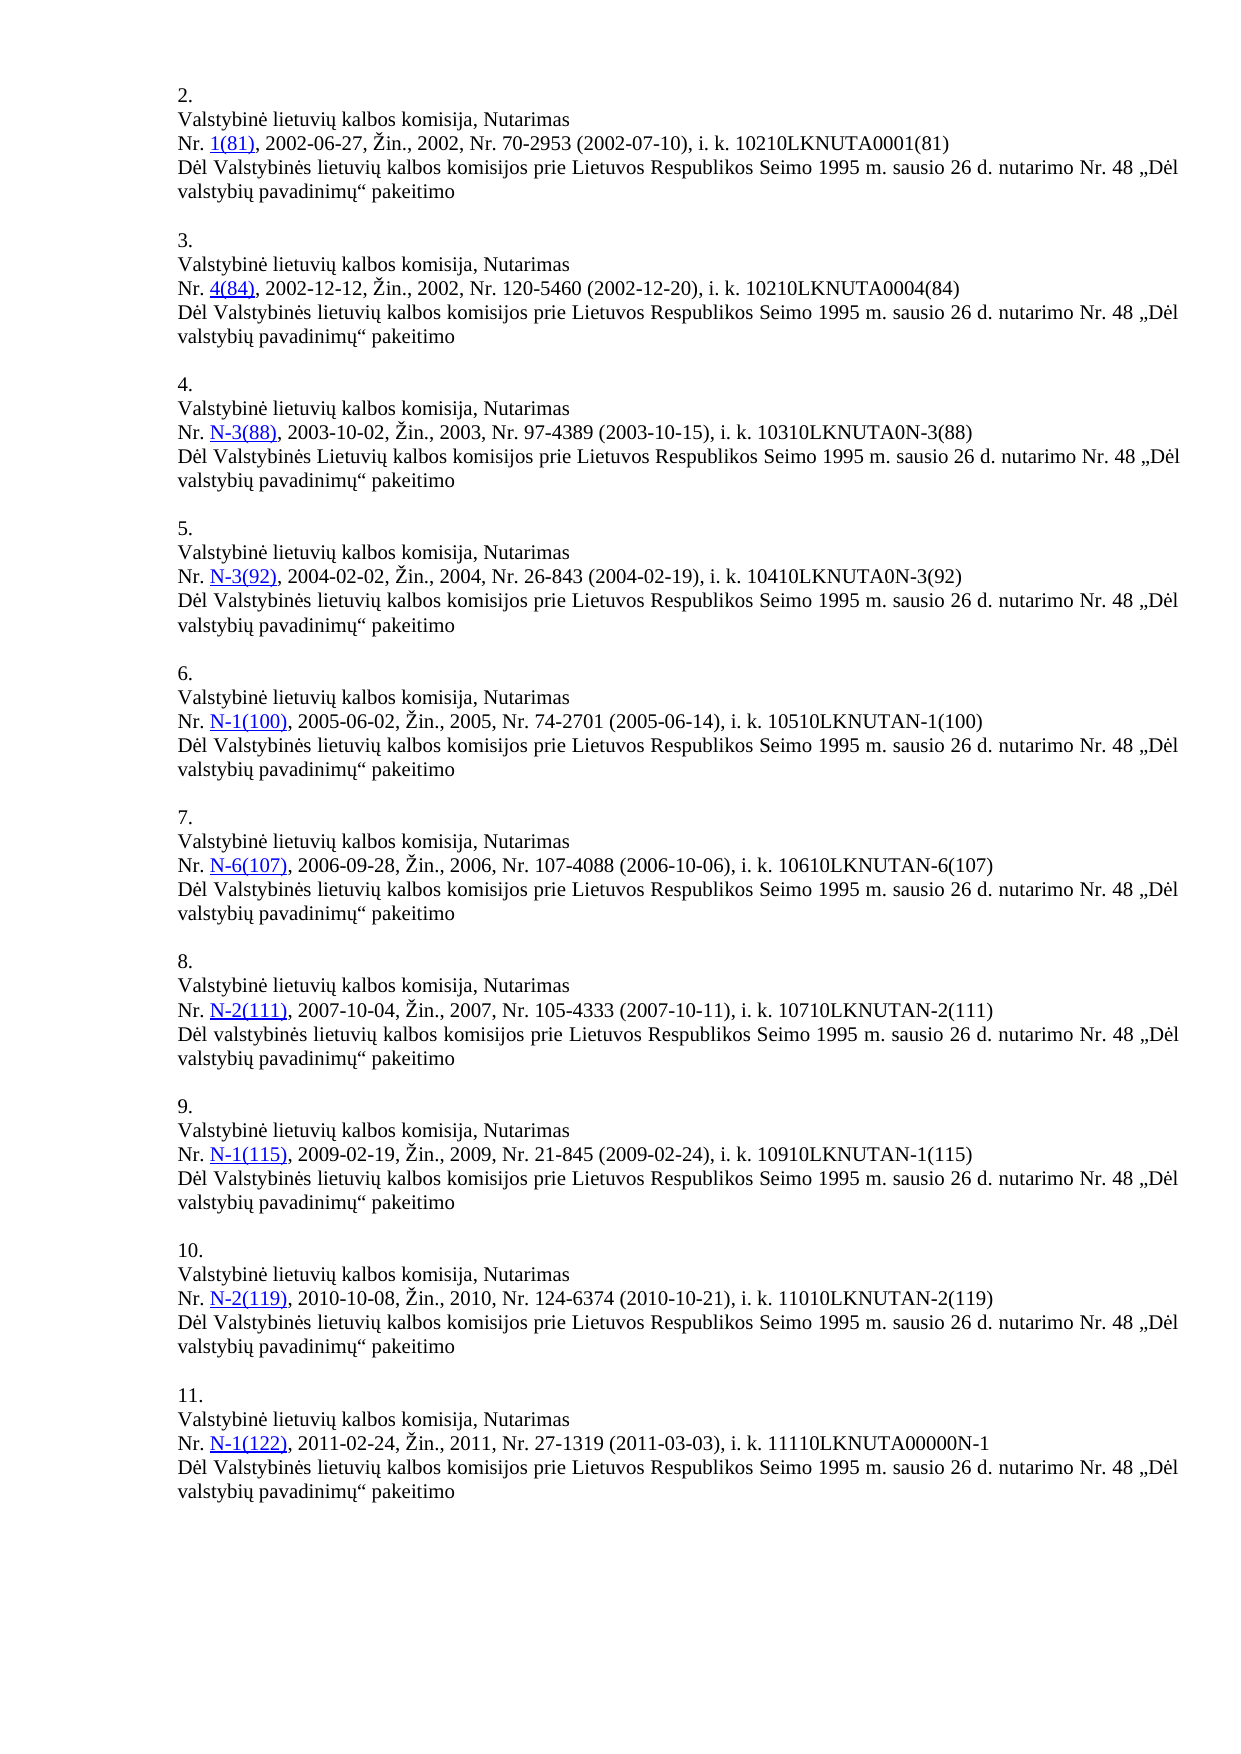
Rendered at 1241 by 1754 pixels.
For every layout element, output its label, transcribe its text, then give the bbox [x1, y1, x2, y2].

text Dėl Valstybinės lietuvių kalbos komisijos prie Lietuvos Respublikos Seimo 1995 m. sausio 26 d. nutarimo Nr. 48 „Dėl valstybių pavadinimų“ pakeitimo [177, 877, 1181, 925]
text Nr. N-1(115), 2009-02-19, Žin., 2009, Nr. 21-845 (2009-02-24), i. k. 10910LKNUTAN-1(115) [177, 1142, 1181, 1166]
text Nr. N-3(92), 2004-02-02, Žin., 2004, Nr. 26-843 (2004-02-19), i. k. 10410LKNUTA0N-3(92) [177, 564, 1181, 588]
text Nr. N-3(88), 2003-10-02, Žin., 2003, Nr. 97-4389 (2003-10-15), i. k. 10310LKNUTA0N-3(88) [177, 420, 1181, 444]
text 9. [177, 1094, 1181, 1118]
text Nr. N-6(107), 2006-09-28, Žin., 2006, Nr. 107-4088 (2006-10-06), i. k. 10610LKNUTAN-6(107) [177, 853, 1181, 877]
text 6. [177, 661, 1181, 685]
text Dėl Valstybinės lietuvių kalbos komisijos prie Lietuvos Respublikos Seimo 1995 m. sausio 26 d. nutarimo Nr. 48 „Dėl valstybių pavadinimų“ pakeitimo [177, 155, 1181, 203]
text Nr. N-2(119), 2010-10-08, Žin., 2010, Nr. 124-6374 (2010-10-21), i. k. 11010LKNUTAN-2(119) [177, 1286, 1181, 1310]
text Nr. 1(81), 2002-06-27, Žin., 2002, Nr. 70-2953 (2002-07-10), i. k. 10210LKNUTA0001(81) [177, 131, 1181, 155]
text Nr. N-2(111), 2007-10-04, Žin., 2007, Nr. 105-4333 (2007-10-11), i. k. 10710LKNUTAN-2(111) [177, 997, 1181, 1022]
text 3. [177, 227, 1181, 252]
text 8. [177, 949, 1181, 973]
text Valstybinė lietuvių kalbos komisija, Nutarimas [177, 396, 1181, 420]
text Valstybinė lietuvių kalbos komisija, Nutarimas [177, 540, 1181, 564]
text Dėl Valstybinės lietuvių kalbos komisijos prie Lietuvos Respublikos Seimo 1995 m. sausio 26 d. nutarimo Nr. 48 „Dėl valstybių pavadinimų“ pakeitimo [177, 1310, 1181, 1358]
text Valstybinė lietuvių kalbos komisija, Nutarimas [177, 1118, 1181, 1142]
text Valstybinė lietuvių kalbos komisija, Nutarimas [177, 1262, 1181, 1286]
text Valstybinė lietuvių kalbos komisija, Nutarimas [177, 1407, 1181, 1431]
text Dėl Valstybinės lietuvių kalbos komisijos prie Lietuvos Respublikos Seimo 1995 m. sausio 26 d. nutarimo Nr. 48 „Dėl valstybių pavadinimų“ pakeitimo [177, 1166, 1181, 1214]
text Dėl Valstybinės lietuvių kalbos komisijos prie Lietuvos Respublikos Seimo 1995 m. sausio 26 d. nutarimo Nr. 48 „Dėl valstybių pavadinimų“ pakeitimo [177, 588, 1181, 637]
text Dėl Valstybinės lietuvių kalbos komisijos prie Lietuvos Respublikos Seimo 1995 m. sausio 26 d. nutarimo Nr. 48 „Dėl valstybių pavadinimų“ pakeitimo [177, 300, 1181, 348]
text Dėl valstybinės lietuvių kalbos komisijos prie Lietuvos Respublikos Seimo 1995 m. sausio 26 d. nutarimo Nr. 48 „Dėl valstybių pavadinimų“ pakeitimo [177, 1022, 1181, 1070]
text 7. [177, 805, 1181, 829]
text Valstybinė lietuvių kalbos komisija, Nutarimas [177, 829, 1181, 853]
text 2. [177, 83, 1181, 107]
text 4. [177, 372, 1181, 396]
text Nr. N-1(122), 2011-02-24, Žin., 2011, Nr. 27-1319 (2011-03-03), i. k. 11110LKNUTA00000N-1 [177, 1431, 1181, 1455]
text Dėl Valstybinės lietuvių kalbos komisijos prie Lietuvos Respublikos Seimo 1995 m. sausio 26 d. nutarimo Nr. 48 „Dėl valstybių pavadinimų“ pakeitimo [177, 1455, 1181, 1503]
text Valstybinė lietuvių kalbos komisija, Nutarimas [177, 252, 1181, 276]
text Valstybinė lietuvių kalbos komisija, Nutarimas [177, 973, 1181, 997]
text Valstybinė lietuvių kalbos komisija, Nutarimas [177, 107, 1181, 131]
text Dėl Valstybinės lietuvių kalbos komisijos prie Lietuvos Respublikos Seimo 1995 m. sausio 26 d. nutarimo Nr. 48 „Dėl valstybių pavadinimų“ pakeitimo [177, 733, 1181, 781]
text 5. [177, 516, 1181, 540]
text Valstybinė lietuvių kalbos komisija, Nutarimas [177, 685, 1181, 709]
text 10. [177, 1238, 1181, 1262]
text Dėl Valstybinės Lietuvių kalbos komisijos prie Lietuvos Respublikos Seimo 1995 m. sausio 26 d. nutarimo Nr. 48 „Dėl valstybių pavadinimų“ pakeitimo [177, 444, 1181, 492]
text Nr. 4(84), 2002-12-12, Žin., 2002, Nr. 120-5460 (2002-12-20), i. k. 10210LKNUTA0004(84) [177, 276, 1181, 300]
text 11. [177, 1382, 1181, 1407]
text Nr. N-1(100), 2005-06-02, Žin., 2005, Nr. 74-2701 (2005-06-14), i. k. 10510LKNUTAN-1(100) [177, 709, 1181, 733]
